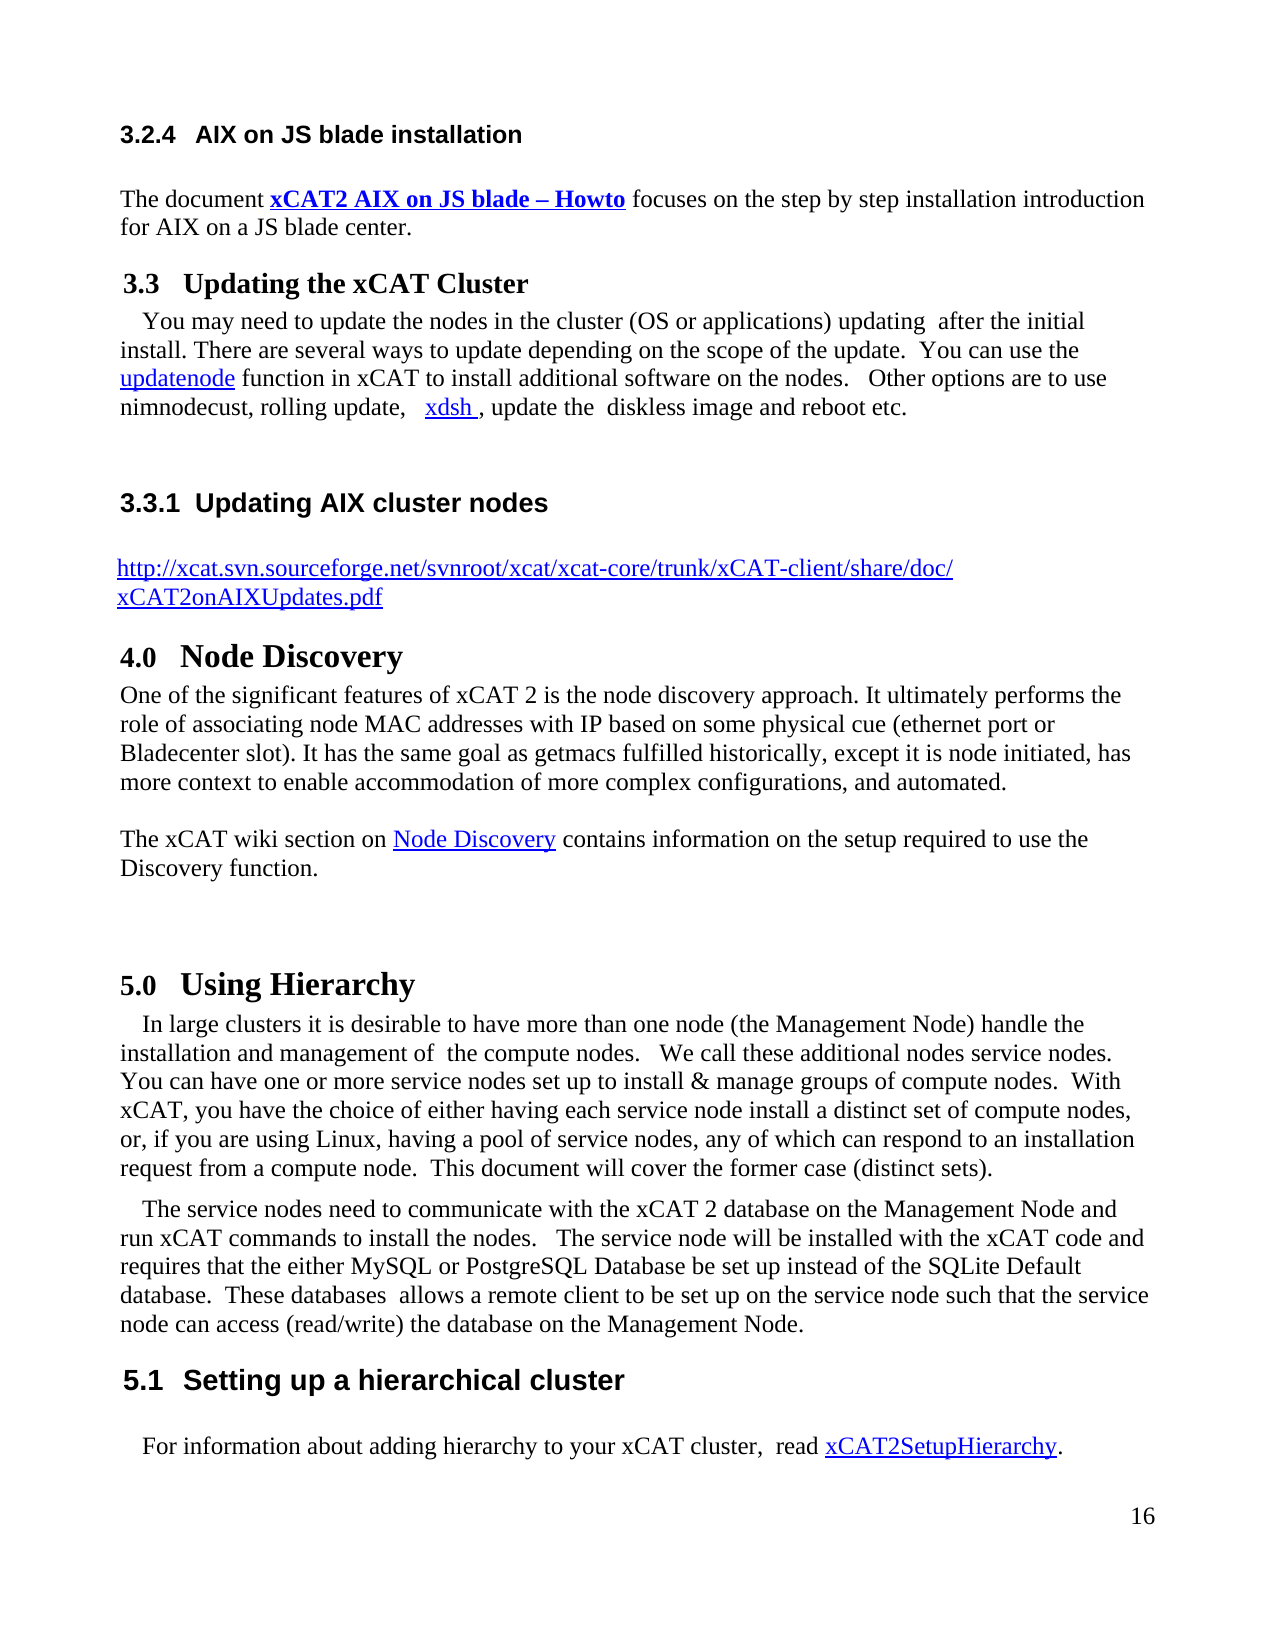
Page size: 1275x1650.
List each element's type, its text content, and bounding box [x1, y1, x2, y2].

text The xCAT wiki section on Node Discovery contains information on the setup required to use the Discovery function. [120, 824, 1155, 882]
text The service nodes need to communicate with the xCAT 2 database on the Management Node and run xCAT commands to install the nodes. The service node will be installed with the xCAT code and requires that the either MySQL or PostgreSQL Database be set up instead of the SQLite Default database. These databases allows a remote client to be set up on the service node such that the service node can access (read/write) the database on the Management Node. [120, 1194, 1155, 1338]
subtitle Updating the xCAT Cluster [123, 266, 1155, 300]
text The document xCAT2 AIX on JS blade – Howto focuses on the step by step installation introduction for AIX on a JS blade center. [120, 184, 1155, 241]
subtitle Using Hierarchy [120, 964, 1155, 1003]
text In large clusters it is desirable to have more than one node (the Management Node) handle the installation and management of the compute nodes. We call these additional nodes service nodes. You can have one or more service nodes set up to install & manage groups of compute nodes. With xCAT, you have the choice of either having each service node install a distinct set of compute nodes, or, if you are using Linux, having a pool of service nodes, any of which can respond to an installation request from a compute node. This document will cover the former case (distinct sets). [120, 1009, 1155, 1181]
text One of the significant features of xCAT 2 is the node discovery approach. It ultimately performs the role of associating node MAC addresses with IP based on some physical cue (ethernet port or Bladecenter slot). It has the same goal as getmacs fulfilled historically, except it is node initiated, has more context to enable accommodation of more complex configurations, and automated. [120, 681, 1155, 796]
subtitle Setting up a hierarchical cluster [123, 1363, 1155, 1396]
text You may need to update the nodes in the cluster (OS or applications) updating after the initial install. There are several ways to update depending on the scope of the update. You can use the updatenode function in xCAT to install additional software on the nodes. Other options are to use nimnodecust, rolling update, xdsh , update the diskless image and reboot etc. [120, 306, 1155, 421]
subtitle Node Discovery [120, 636, 1155, 674]
subtitle AIX on JS blade installation [120, 120, 1155, 149]
subtitle Updating AIX cluster nodes [120, 487, 1155, 518]
text For information about adding hierarchy to your xCAT cluster, read xCAT2SetupHierarchy. [120, 1431, 1155, 1460]
text http://xcat.svn.sourceforge.net/svnroot/xcat/xcat-core/trunk/xCAT-client/share/doc/xCAT2onAIXUpdates.pdf [117, 553, 1155, 611]
